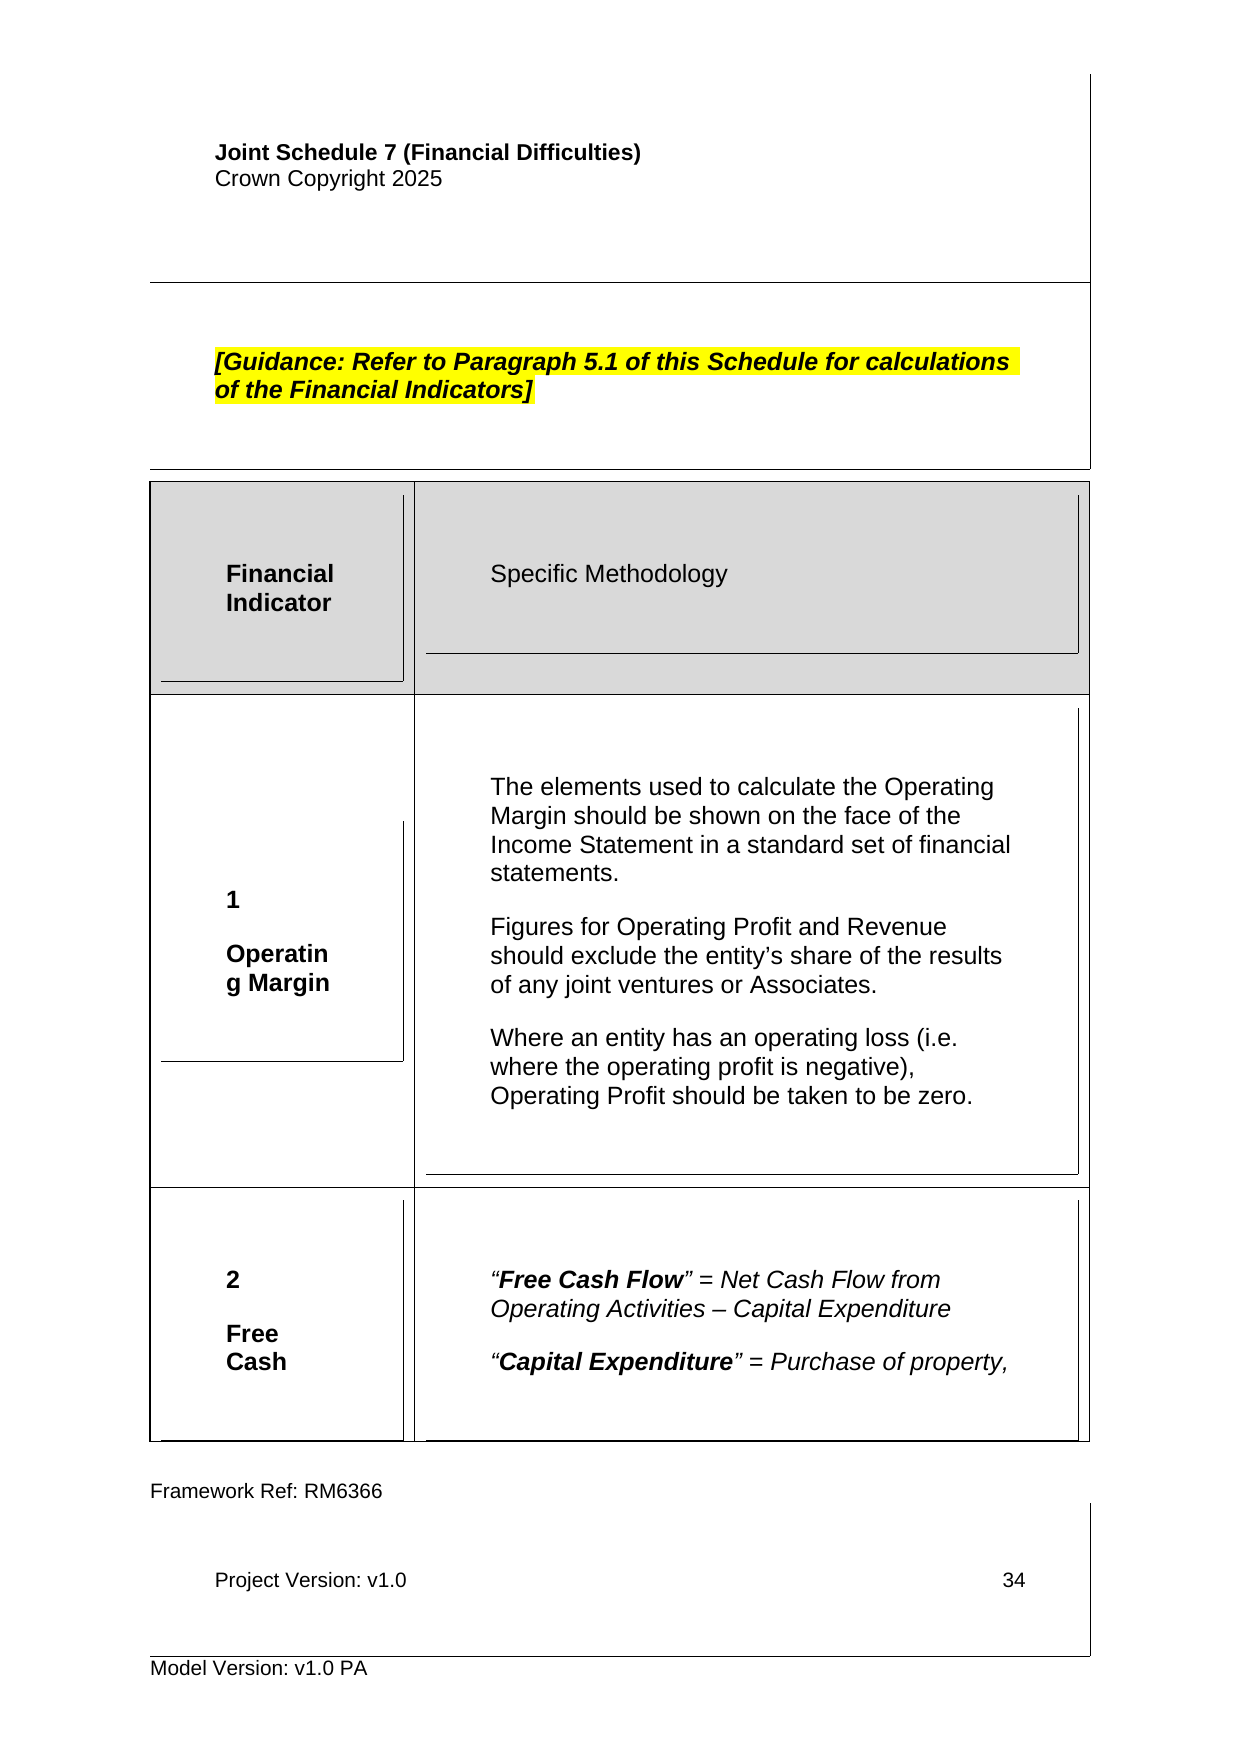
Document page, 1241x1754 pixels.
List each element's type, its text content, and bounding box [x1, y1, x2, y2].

table_cell “Free Cash Flow” = Net Cash Flow from Operating Activities – Capital Expenditure “Capital Expenditure” = Purchase of property, [415, 1188, 1089, 1441]
table_header Financial Indicator [151, 482, 414, 694]
table_cell 1 Operating Margin [151, 695, 414, 1187]
table_cell The elements used to calculate the Operating Margin should be shown on the face of the Income Statement in a standard set of financial statements. Figures for Operating Profit and Revenue should exclude the entity’s share of the results of any joint ventures or Associates. Where an entity has an operating loss (i.e. where the operating profit is negative), Operating Profit should be taken to be zero. [415, 695, 1089, 1187]
table_header Specific Methodology [415, 482, 1089, 694]
text [Guidance: Refer to Paragraph 5.1 of this Schedule for calculations of the Financial Indicators] [150, 282, 1090, 469]
table_cell 2 Free Cash [151, 1188, 414, 1441]
